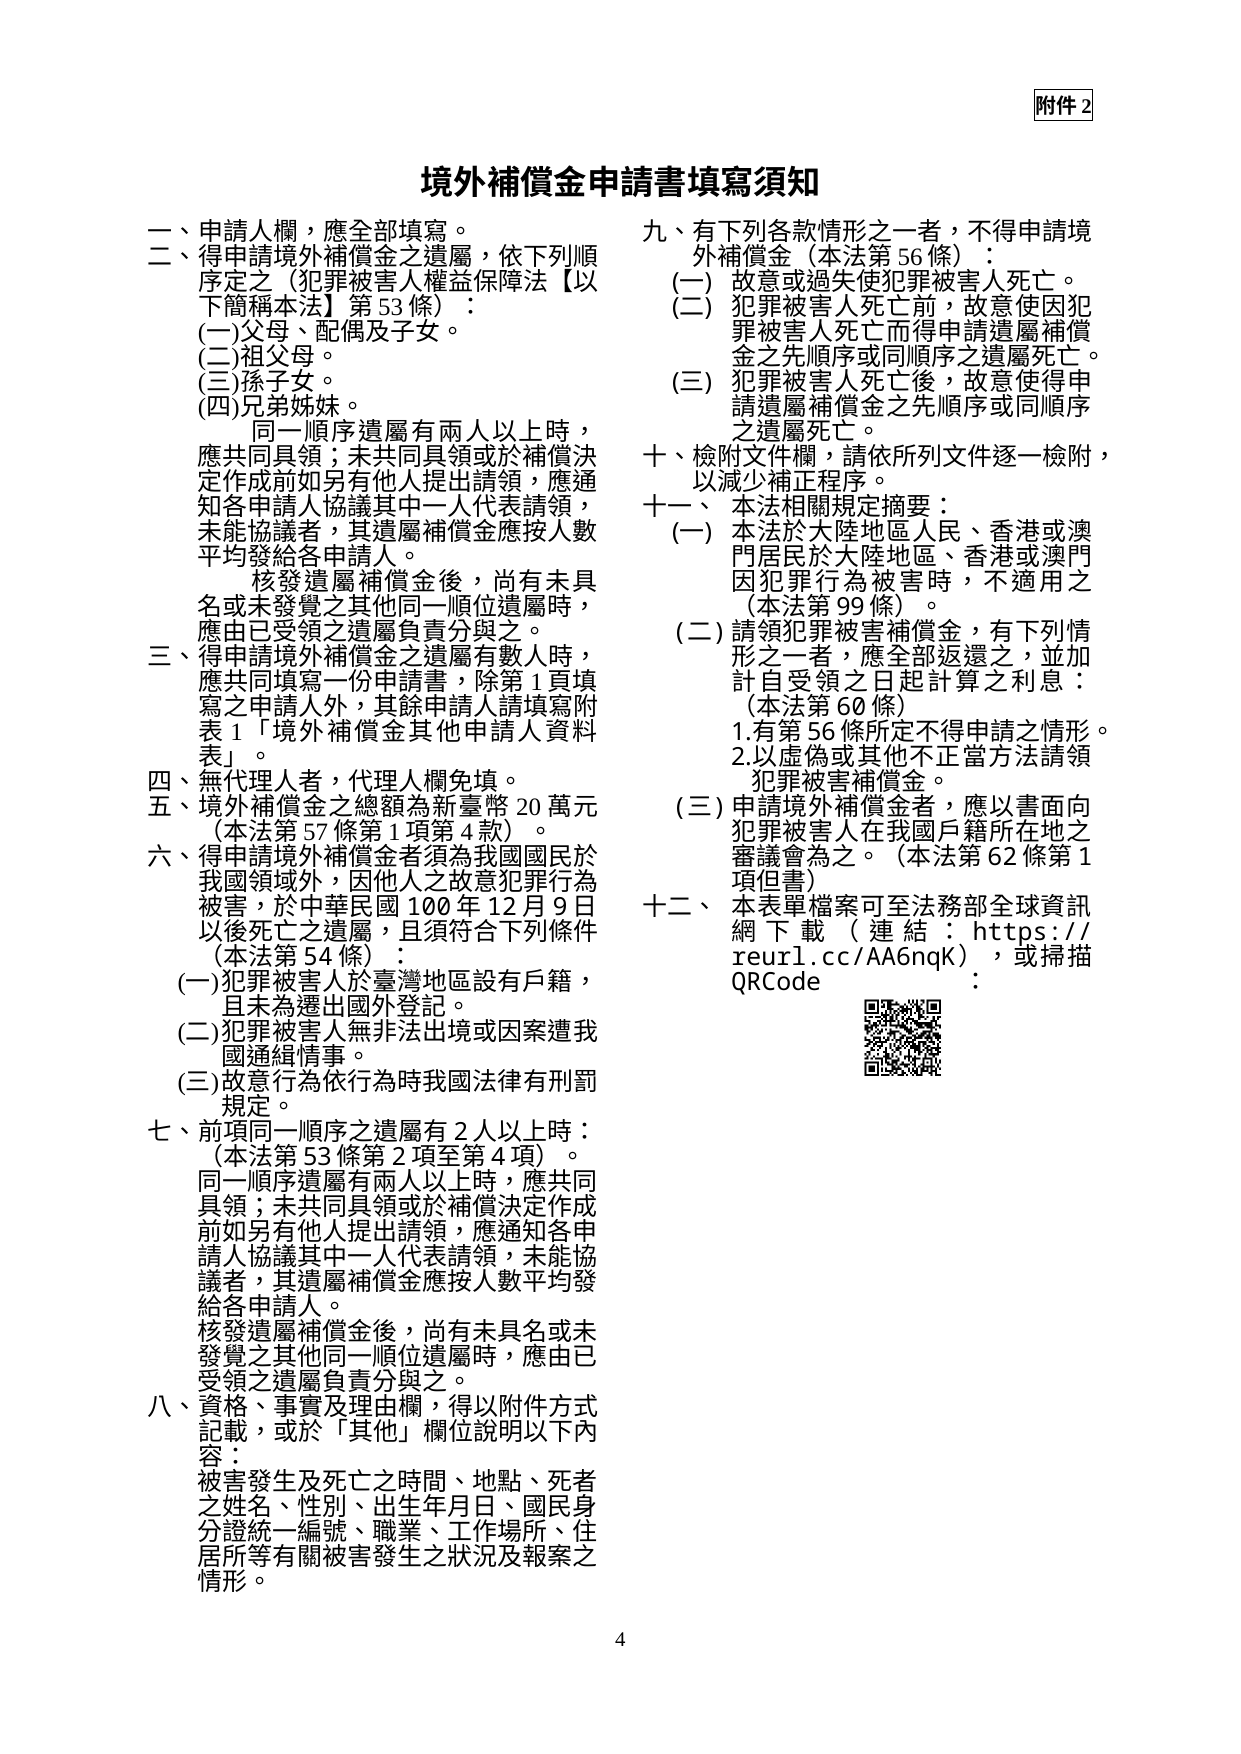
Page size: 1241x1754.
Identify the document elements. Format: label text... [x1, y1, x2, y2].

list 境外補償金之總額為新臺幣20萬元（本法第57條第1項第4款）。 [148, 795, 598, 845]
text 核發遺屬補償金後，尚有未具名或未發覺之其他同一順位遺屬時，應由已受領之遺屬負責分與之。 [198, 1320, 598, 1395]
text 同一順序遺屬有兩人以上時，應共同具領；未共同具領或於補償決定作成前如另有他人提出請領，應通知各申請人協議其中一人代表請領，未能協議者，其遺屬補償金應按人數平均發給各申請人。 [198, 420, 598, 570]
list 無代理人者，代理人欄免填。 [148, 770, 598, 795]
list 故意或過失使犯罪被害人死亡。 [672, 270, 1092, 295]
list 申請境外補償金者，應以書面向犯罪被害人在我國戶籍所在地之審議會為之。（本法第62條第1項但書） [672, 795, 1092, 895]
list 檢附文件欄，請依所列文件逐一檢附，以減少補正程序。 [642, 445, 1092, 495]
list 申請人欄，應全部填寫。 [148, 220, 598, 245]
list 本法於大陸地區人民、香港或澳門居民於大陸地區、香港或澳門因犯罪行為被害時，不適用之（本法第99條）。 [672, 520, 1092, 620]
list 故意行為依行為時我國法律有刑罰規定。 [177, 1070, 598, 1120]
list 有第56條所定不得申請之情形。 [731, 720, 1092, 745]
list 孫子女。 [198, 370, 598, 395]
picture [869, 991, 948, 1084]
list 本表單檔案可至法務部全球資訊網下載（連結：https://reurl.cc/AA6nqK），或掃描QRCode： [642, 895, 1092, 995]
text 核發遺屬補償金後，尚有未具名或未發覺之其他同一順位遺屬時，應由已受領之遺屬負責分與之。 [198, 570, 598, 645]
list 有下列各款情形之一者，不得申請境外補償金（本法第56條）： [642, 220, 1092, 270]
list 犯罪被害人無非法出境或因案遭我國通緝情事。 [177, 1020, 598, 1070]
list 得申請境外補償金之遺屬，依下列順序定之（犯罪被害人權益保障法【以下簡稱本法】第53條）： [148, 245, 598, 320]
list 得申請境外補償金者須為我國國民於我國領域外，因他人之故意犯罪行為被害，於中華民國100年12月9日以後死亡之遺屬，且須符合下列條件（本法第54條）： [148, 845, 598, 970]
list 請領犯罪被害補償金，有下列情形之一者，應全部返還之，並加計自受領之日起計算之利息：（本法第60條） [672, 620, 1092, 720]
text 境外補償金申請書填寫須知 [148, 156, 1092, 204]
list 得申請境外補償金之遺屬有數人時，應共同填寫一份申請書，除第1頁填寫之申請人外，其餘申請人請填寫附表1「境外補償金其他申請人資料表」。 [148, 645, 598, 770]
text 同一順序遺屬有兩人以上時，應共同具領；未共同具領或於補償決定作成前如另有他人提出請領，應通知各申請人協議其中一人代表請領，未能協議者，其遺屬補償金應按人數平均發給各申請人。 [198, 1170, 598, 1320]
list 本法相關規定摘要： [642, 495, 1092, 520]
list 前項同一順序之遺屬有2人以上時：（本法第53條第2項至第4項）。 [148, 1120, 598, 1170]
text 被害發生及死亡之時間、地點、死者之姓名、性別、出生年月日、國民身分證統一編號、職業、工作場所、住居所等有關被害發生之狀況及報案之情形。 [198, 1470, 598, 1595]
list 資格、事實及理由欄，得以附件方式記載，或於「其他」欄位說明以下內容： [148, 1395, 598, 1470]
list 犯罪被害人於臺灣地區設有戶籍，且未為遷出國外登記。 [177, 970, 598, 1020]
list 犯罪被害人死亡後，故意使得申請遺屬補償金之先順序或同順序之遺屬死亡。 [672, 370, 1092, 445]
list 以虛偽或其他不正當方法請領犯罪被害補償金。 [731, 745, 1092, 795]
list 兄弟姊妹。 [198, 395, 598, 420]
list 父母、配偶及子女。 [198, 320, 598, 345]
list 祖父母。 [198, 345, 598, 370]
list 犯罪被害人死亡前，故意使因犯罪被害人死亡而得申請遺屬補償金之先順序或同順序之遺屬死亡。 [672, 295, 1092, 370]
